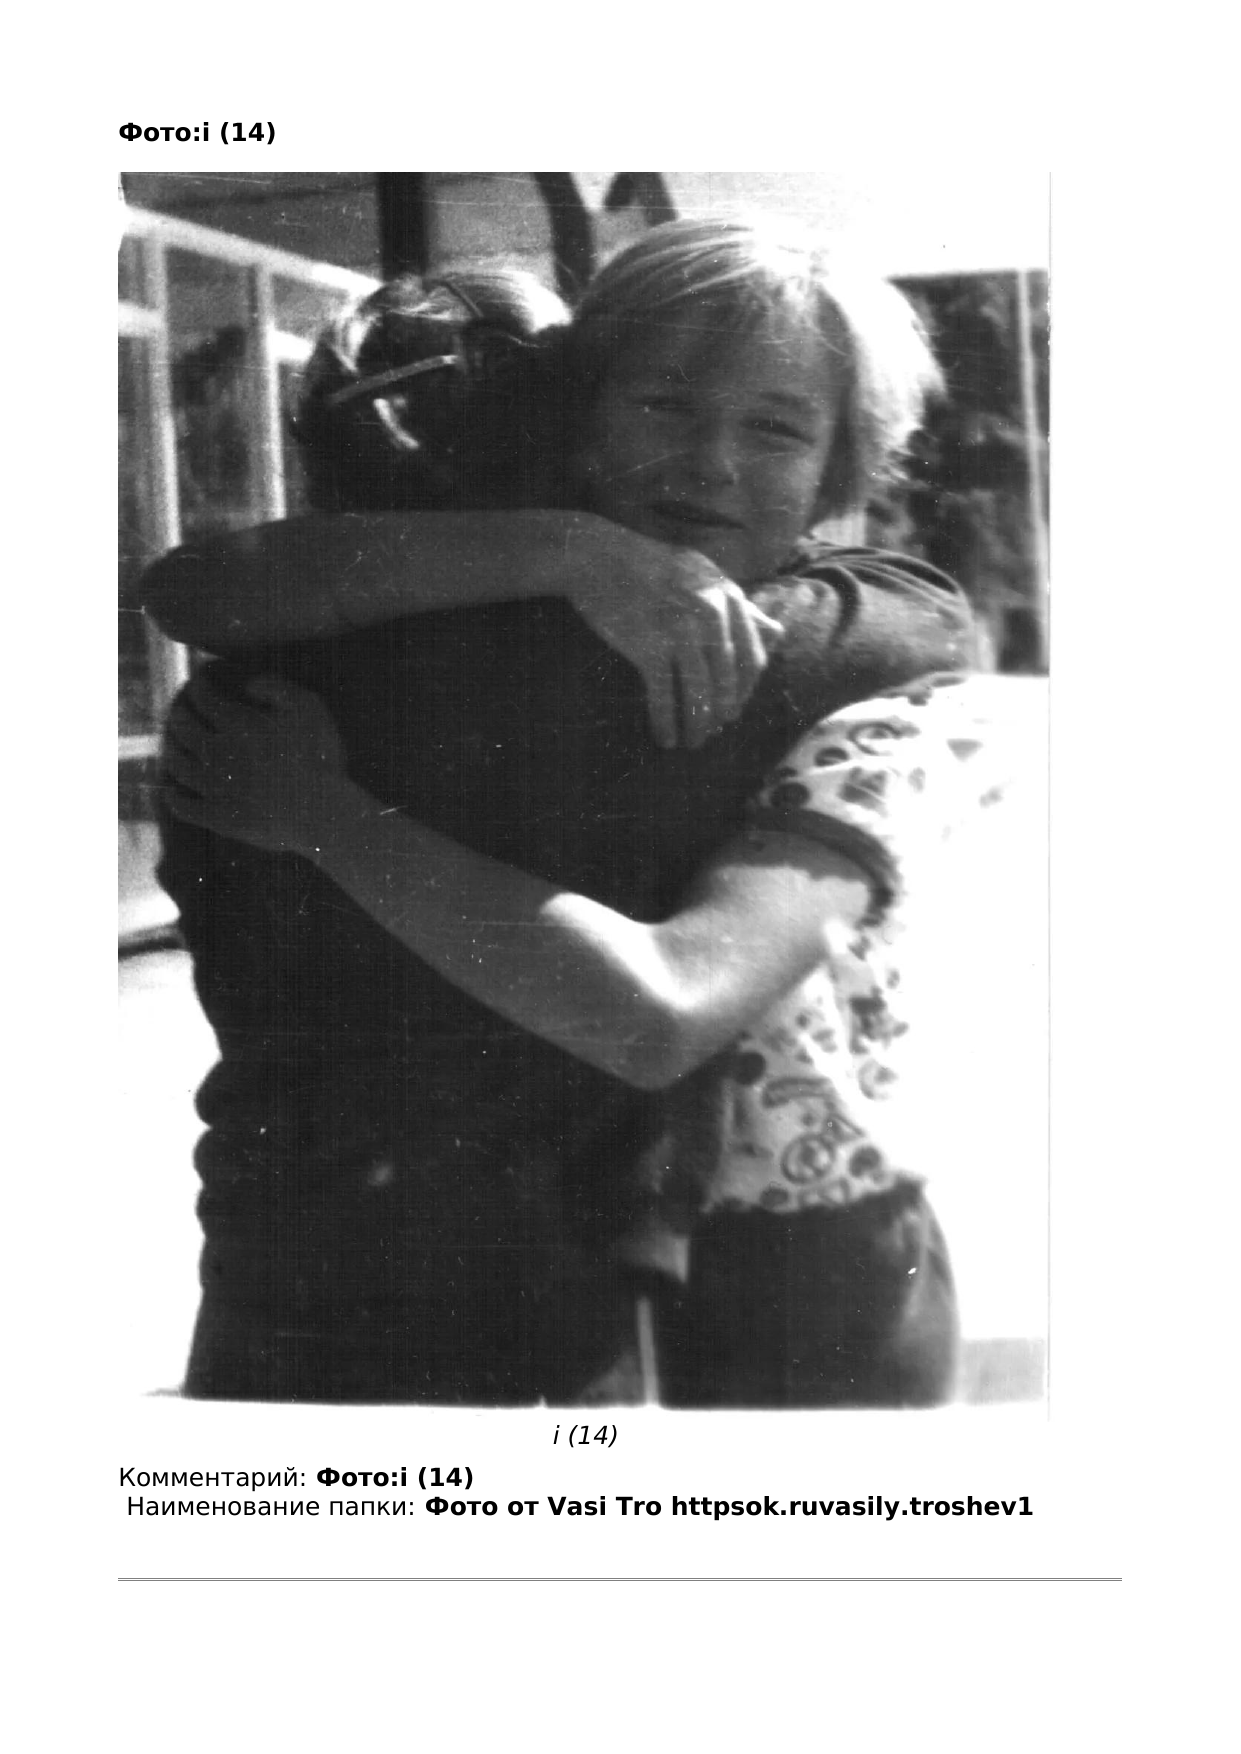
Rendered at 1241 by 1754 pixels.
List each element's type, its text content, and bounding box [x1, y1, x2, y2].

picture [118, 172, 1056, 1422]
text i (14) [118, 1422, 1056, 1451]
text Комментарий: Фото:i (14) Наименование папки: Фото от Vasi Tro httpsok.ruvasily.troshev1 [118, 1463, 1122, 1551]
subtitle Фото:i (14) [118, 118, 1122, 147]
